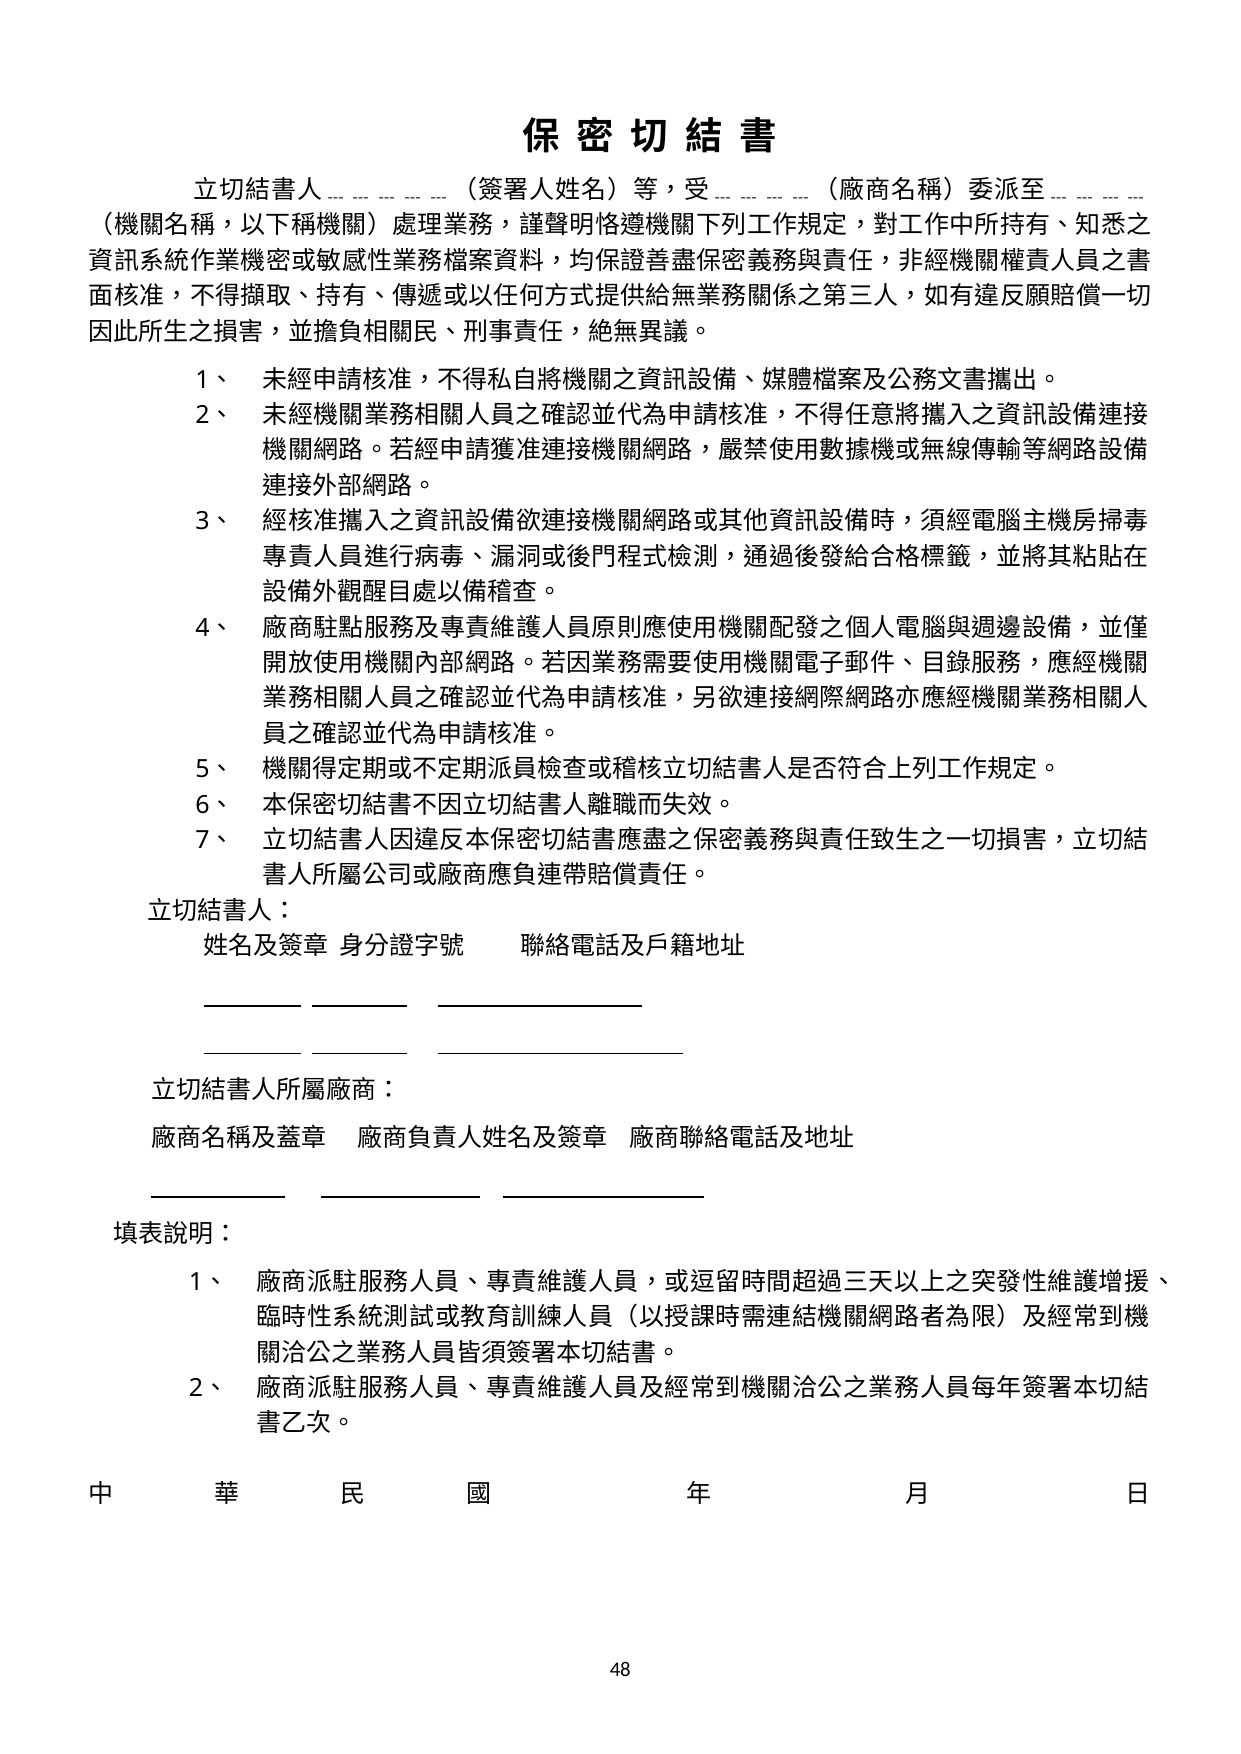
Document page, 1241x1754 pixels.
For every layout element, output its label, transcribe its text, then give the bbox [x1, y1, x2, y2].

text 立切結書人﹍﹍﹍﹍﹍（簽署人姓名）等，受﹍﹍﹍﹍（廠商名稱）委派至﹍﹍﹍﹍（機關名稱，以下稱機關）處理業務，謹聲明恪遵機關下列工作規定，對工作中所持有、知悉之資訊系統作業機密或敏感性業務檔案資料，均保證善盡保密義務與責任，非經機關權責人員之書面核准，不得擷取、持有、傳遞或以任何方式提供給無業務關係之第三人，如有違反願賠償一切因此所生之損害，並擔負相關民、刑事責任，絶無異議。 [89, 170, 1152, 347]
text 姓名及簽章 身分證字號 聯絡電話及戶籍地址 [89, 926, 1152, 962]
list 本保密切結書不因立切結書人離職而失效。 [195, 785, 1152, 820]
text 立切結書人： [89, 891, 1146, 926]
text 中 華 民 國 年 月 日 [89, 1474, 1152, 1510]
text 填表說明： [89, 1214, 1152, 1249]
list 未經申請核准，不得私自將機關之資訊設備、媒體檔案及公務文書攜出。 [195, 360, 1152, 395]
list 未經機關業務相關人員之確認並代為申請核准，不得任意將攜入之資訊設備連接機關網路。若經申請獲准連接機關網路，嚴禁使用數據機或無線傳輸等網路設備連接外部網路。 [195, 395, 1152, 501]
text 保 密 切 結 書 [89, 118, 1152, 158]
list 廠商駐點服務及專責維護人員原則應使用機關配發之個人電腦與週邊設備，並僅開放使用機關內部網路。若因業務需要使用機關電子郵件、目錄服務，應經機關業務相關人員之確認並代為申請核准，另欲連接網際網路亦應經機關業務相關人員之確認並代為申請核准。 [195, 608, 1152, 749]
list 機關得定期或不定期派員檢查或稽核立切結書人是否符合上列工作規定。 [195, 749, 1152, 785]
list 廠商派駐服務人員、專責維護人員及經常到機關洽公之業務人員每年簽署本切結書乙次。 [189, 1368, 1152, 1439]
list 廠商派駐服務人員、專責維護人員，或逗留時間超過三天以上之突發性維護增援、臨時性系統測試或教育訓練人員（以授課時需連結機關網路者為限）及經常到機關洽公之業務人員皆須簽署本切結書。 [189, 1262, 1152, 1368]
list 立切結書人因違反本保密切結書應盡之保密義務與責任致生之一切損害，立切結書人所屬公司或廠商應負連帶賠償責任。 [195, 820, 1152, 891]
text 立切結書人所屬廠商： [89, 1070, 1152, 1106]
text 廠商名稱及蓋章 廠商負責人姓名及簽章 廠商聯絡電話及地址 [89, 1118, 1152, 1153]
list 經核准攜入之資訊設備欲連接機關網路或其他資訊設備時，須經電腦主機房掃毒專責人員進行病毒、漏洞或後門程式檢測，通過後發給合格標籤，並將其粘貼在設備外觀醒目處以備稽查。 [195, 501, 1152, 608]
